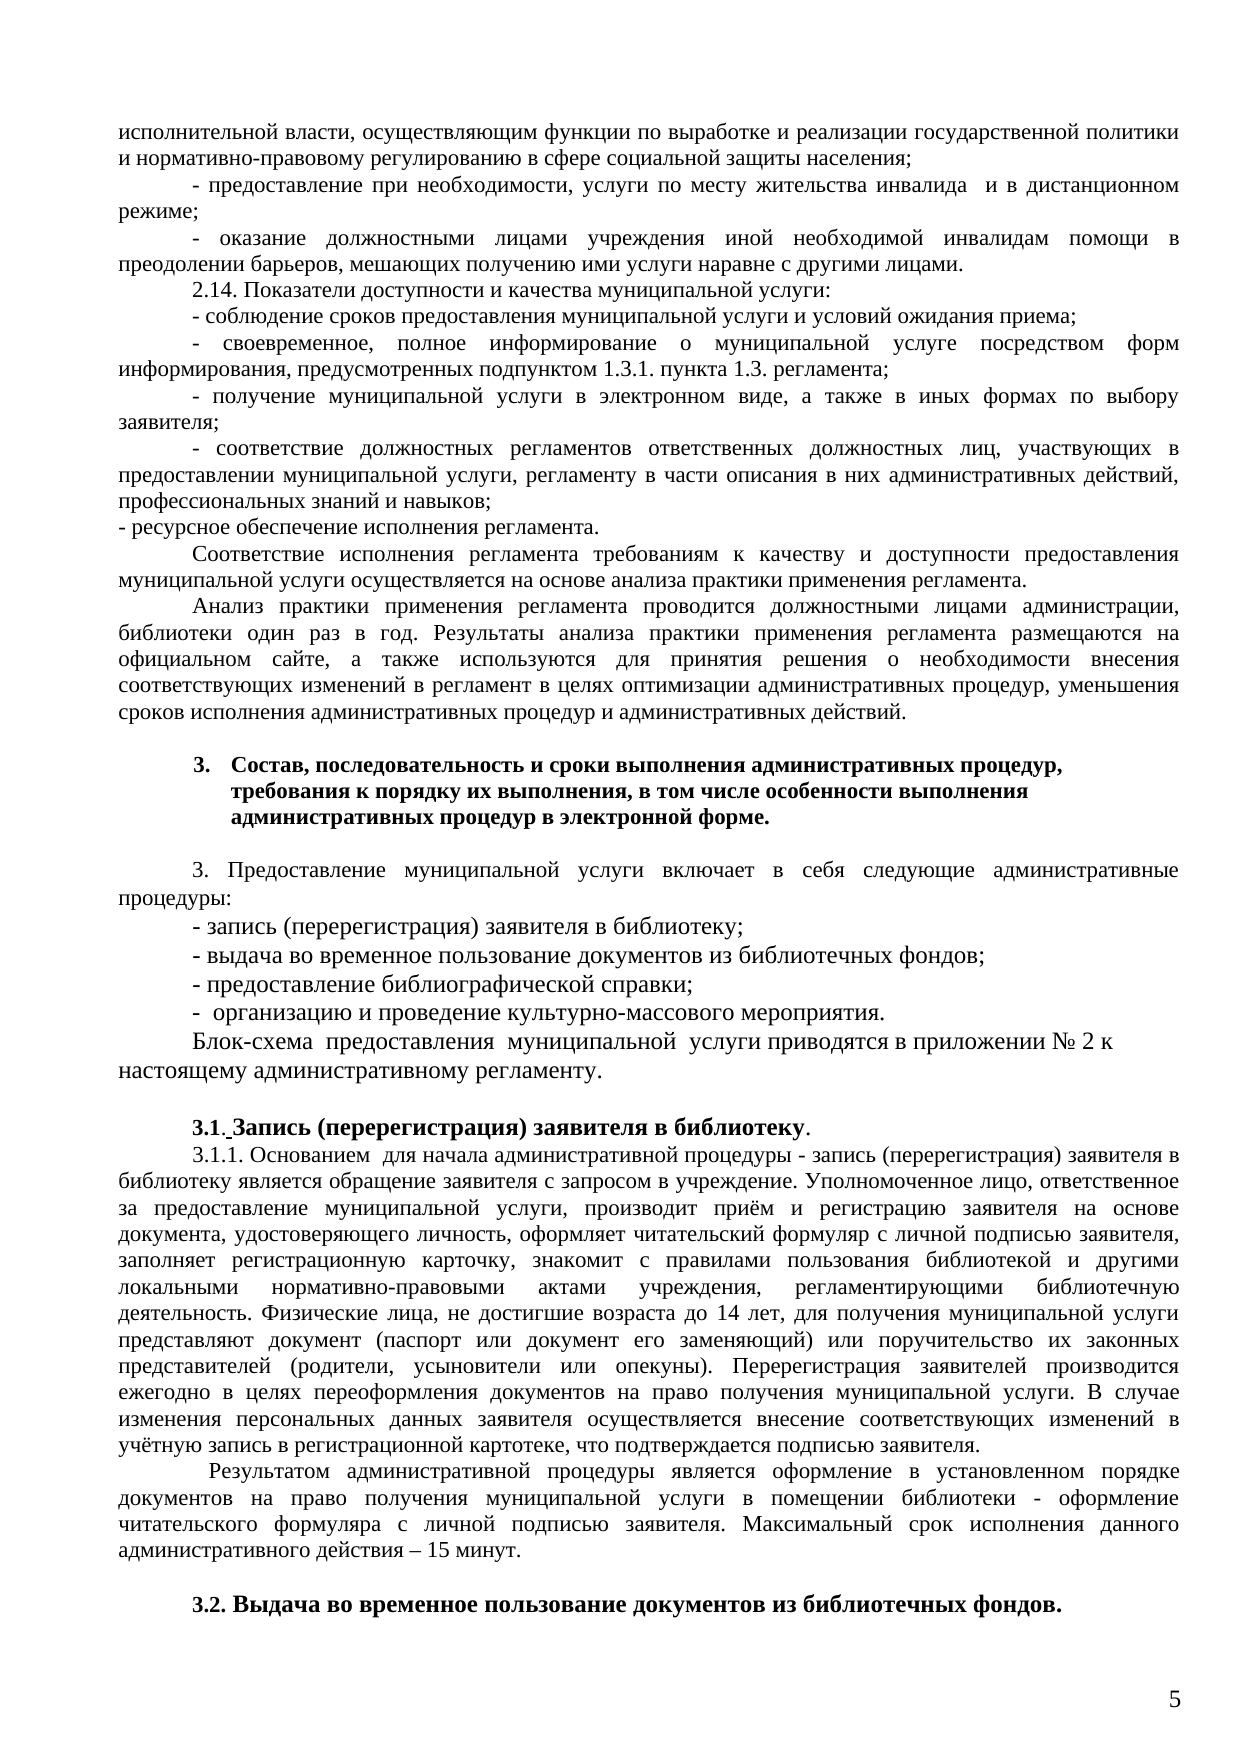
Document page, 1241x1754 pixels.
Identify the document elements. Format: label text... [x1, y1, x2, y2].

text Блок-схема предоставления муниципальной услуги приводятся в приложении № 2 к настоящему административному регламенту. [118, 1026, 1181, 1084]
text - соблюдение сроков предоставления муниципальной услуги и условий ожидания приема; [118, 303, 1181, 329]
text - предоставление библиографической справки; [157, 969, 1181, 997]
text - получение муниципальной услуги в электронном виде, а также в иных формах по выбору заявителя; [118, 382, 1181, 434]
text - запись (перерегистрация) заявителя в библиотеку; [118, 911, 1181, 940]
text Результатом административной процедуры является оформление в установленном порядке документов на право получения муниципальной услуги в помещении библиотеки - оформление читательского формуляра с личной подписью заявителя. Максимальный срок исполнения данного административного действия – 15 минут. [118, 1457, 1181, 1563]
text - соответствие должностных регламентов ответственных должностных лиц, участвующих в предоставлении муниципальной услуги, регламенту в части описания в них административных действий, профессиональных знаний и навыков; [118, 434, 1181, 513]
text 3. Предоставление муниципальной услуги включает в себя следующие административные процедуры: [118, 856, 1181, 911]
text - оказание должностными лицами учреждения иной необходимой инвалидам помощи в преодолении барьеров, мешающих получению ими услуги наравне с другими лицами. [118, 223, 1181, 276]
text 2.14. Показатели доступности и качества муниципальной услуги: [118, 276, 1181, 303]
text 3.1.1. Основанием для начала административной процедуры - запись (перерегистрация) заявителя в библиотеку является обращение заявителя с запросом в учреждение. Уполномоченное лицо, ответственное за предоставление муниципальной услуги, производит приём и регистрацию заявителя на основе документа, удостоверяющего личность, оформляет читательский формуляр с личной подписью заявителя, заполняет регистрационную карточку, знакомит с правилами пользования библиотекой и другими локальными нормативно-правовыми актами учреждения, регламентирующими библиотечную деятельность. Физические лица, не достигшие возраста до 14 лет, для получения муниципальной услуги представляют документ (паспорт или документ его заменяющий) или поручительство их законных представителей (родители, усыновители или опекуны). Перерегистрация заявителей производится ежегодно в целях переоформления документов на право получения муниципальной услуги. В случае изменения персональных данных заявителя осуществляется внесение соответствующих изменений в учётную запись в регистрационной картотеке, что подтверждается подписью заявителя. [118, 1141, 1181, 1457]
text Анализ практики применения регламента проводится должностными лицами администрации, библиотеки один раз в год. Результаты анализа практики применения регламента размещаются на официальном сайте, а также используются для принятия решения о необходимости внесения соответствующих изменений в регламент в целях оптимизации административных процедур, уменьшения сроков исполнения административных процедур и административных действий. [118, 592, 1181, 724]
text 3.1. Запись (перерегистрация) заявителя в библиотеку. [118, 1112, 1181, 1141]
text Соответствие исполнения регламента требованиям к качеству и доступности предоставления муниципальной услуги осуществляется на основе анализа практики применения регламента. [118, 540, 1181, 592]
text исполнительной власти, осуществляющим функции по выработке и реализации государственной политики и нормативно-правовому регулированию в сфере социальной защиты населения; [118, 118, 1181, 171]
text - ресурсное обеспечение исполнения регламента. [118, 513, 1181, 540]
text - своевременное, полное информирование о муниципальной услуге посредством форм информирования, предусмотренных подпунктом 1.3.1. пункта 1.3. регламента; [118, 329, 1181, 382]
text 3.2. Выдача во временное пользование документов из библиотечных фондов. [118, 1589, 1181, 1618]
text - выдача во временное пользование документов из библиотечных фондов; [118, 940, 1181, 969]
text - предоставление при необходимости, услуги по месту жительства инвалида и в дистанционном режиме; [118, 171, 1181, 223]
text - организацию и проведение культурно-массового мероприятия. [118, 997, 1181, 1026]
list Состав, последовательность и сроки выполнения административных процедур, требования к порядку их выполнения, в том числе особенности выполнения административных процедур в электронной форме. [193, 751, 1181, 830]
